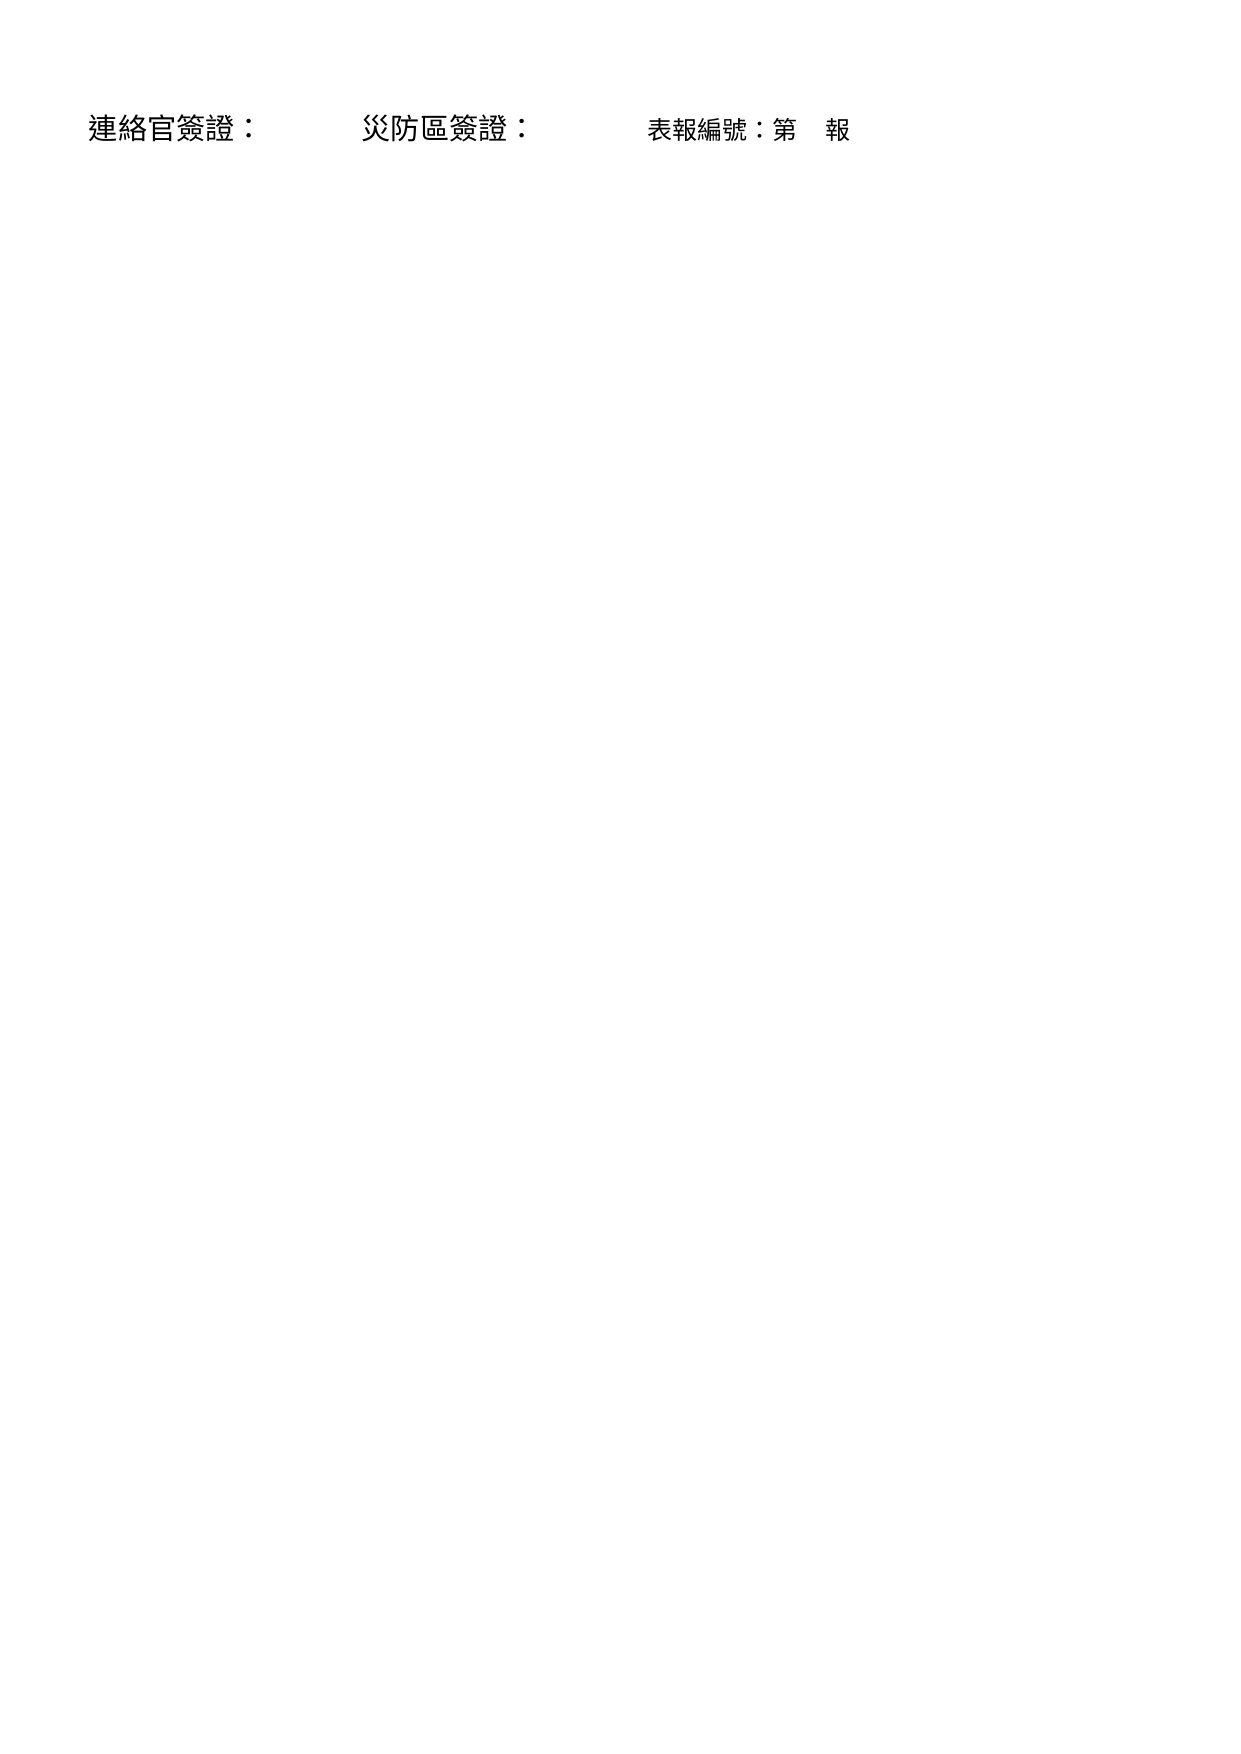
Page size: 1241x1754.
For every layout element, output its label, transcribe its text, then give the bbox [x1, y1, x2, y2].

text 連絡官簽證： 災防區簽證： 表報編號：第 報 [89, 89, 1152, 164]
